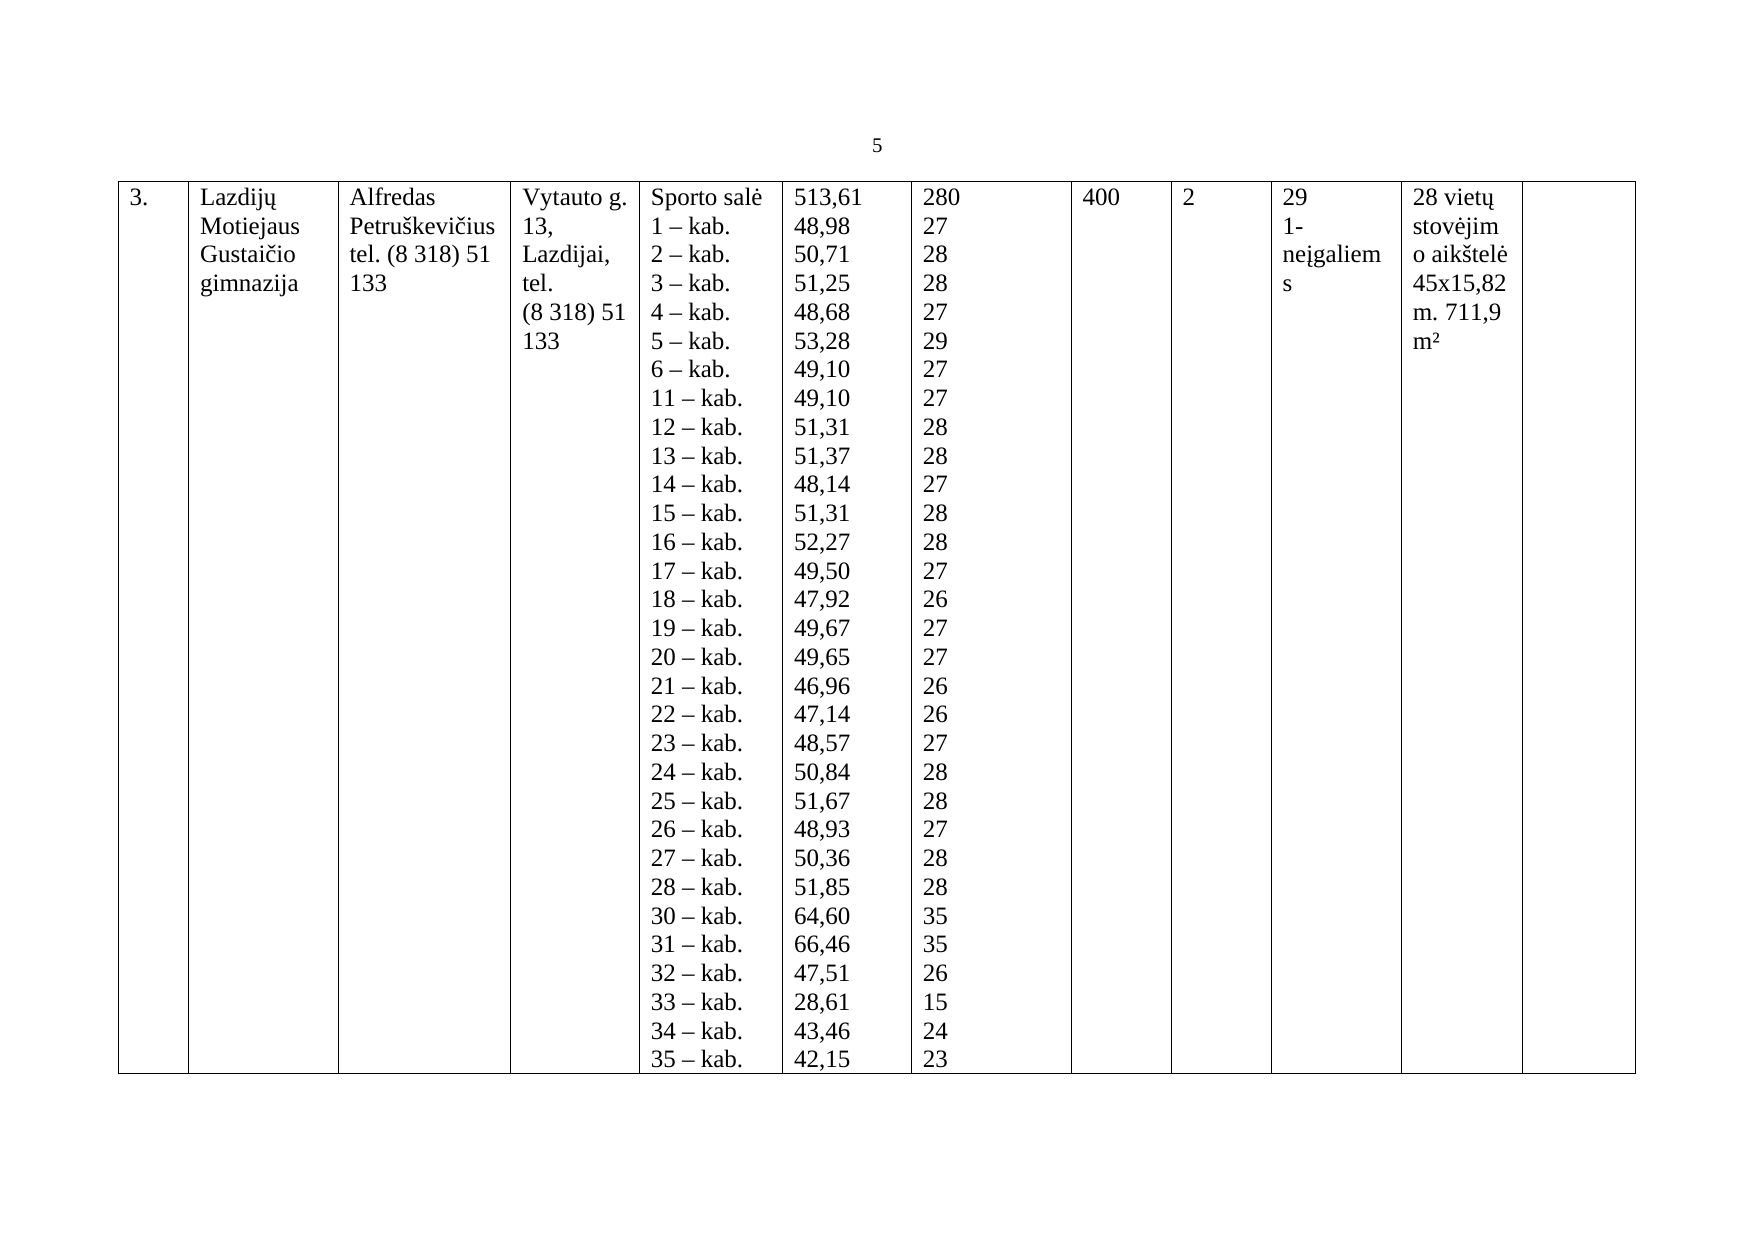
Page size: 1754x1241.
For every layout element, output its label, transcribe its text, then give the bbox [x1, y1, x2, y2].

table_header Lazdijų Motiejaus Gustaičio gimnazija [189, 182, 338, 1073]
table_header 280 27 28 28 27 29 27 27 28 28 27 28 28 27 26 27 27 26 26 27 28 28 27 28 28 35 35 26 15 24 23 [912, 182, 1071, 1073]
table_header Sporto salė 1 – kab. 2 – kab. 3 – kab. 4 – kab. 5 – kab. 6 – kab. 11 – kab. 12 – kab. 13 – kab. 14 – kab. 15 – kab. 16 – kab. 17 – kab. 18 – kab. 19 – kab. 20 – kab. 21 – kab. 22 – kab. 23 – kab. 24 – kab. 25 – kab. 26 – kab. 27 – kab. 28 – kab. 30 – kab. 31 – kab. 32 – kab. 33 – kab. 34 – kab. 35 – kab. [640, 182, 782, 1073]
table_header 400 [1072, 182, 1171, 1073]
table_header 28 vietų stovėjimo aikštelė 45x15,82 m. 711,9 m² [1402, 182, 1522, 1073]
table_header Vytauto g. 13, Lazdijai, tel. (8 318) 51 133 [511, 182, 639, 1073]
table_header 513,61 48,98 50,71 51,25 48,68 53,28 49,10 49,10 51,31 51,37 48,14 51,31 52,27 49,50 47,92 49,67 49,65 46,96 47,14 48,57 50,84 51,67 48,93 50,36 51,85 64,60 66,46 47,51 28,61 43,46 42,15 [783, 182, 911, 1073]
table_header 2 [1172, 182, 1271, 1073]
table_header [1523, 182, 1635, 1073]
table_header 29 1-neįgaliems [1272, 182, 1401, 1073]
table_header 3. [119, 182, 188, 1073]
table_header Alfredas Petruškevičius tel. (8 318) 51 133 [339, 182, 510, 1073]
